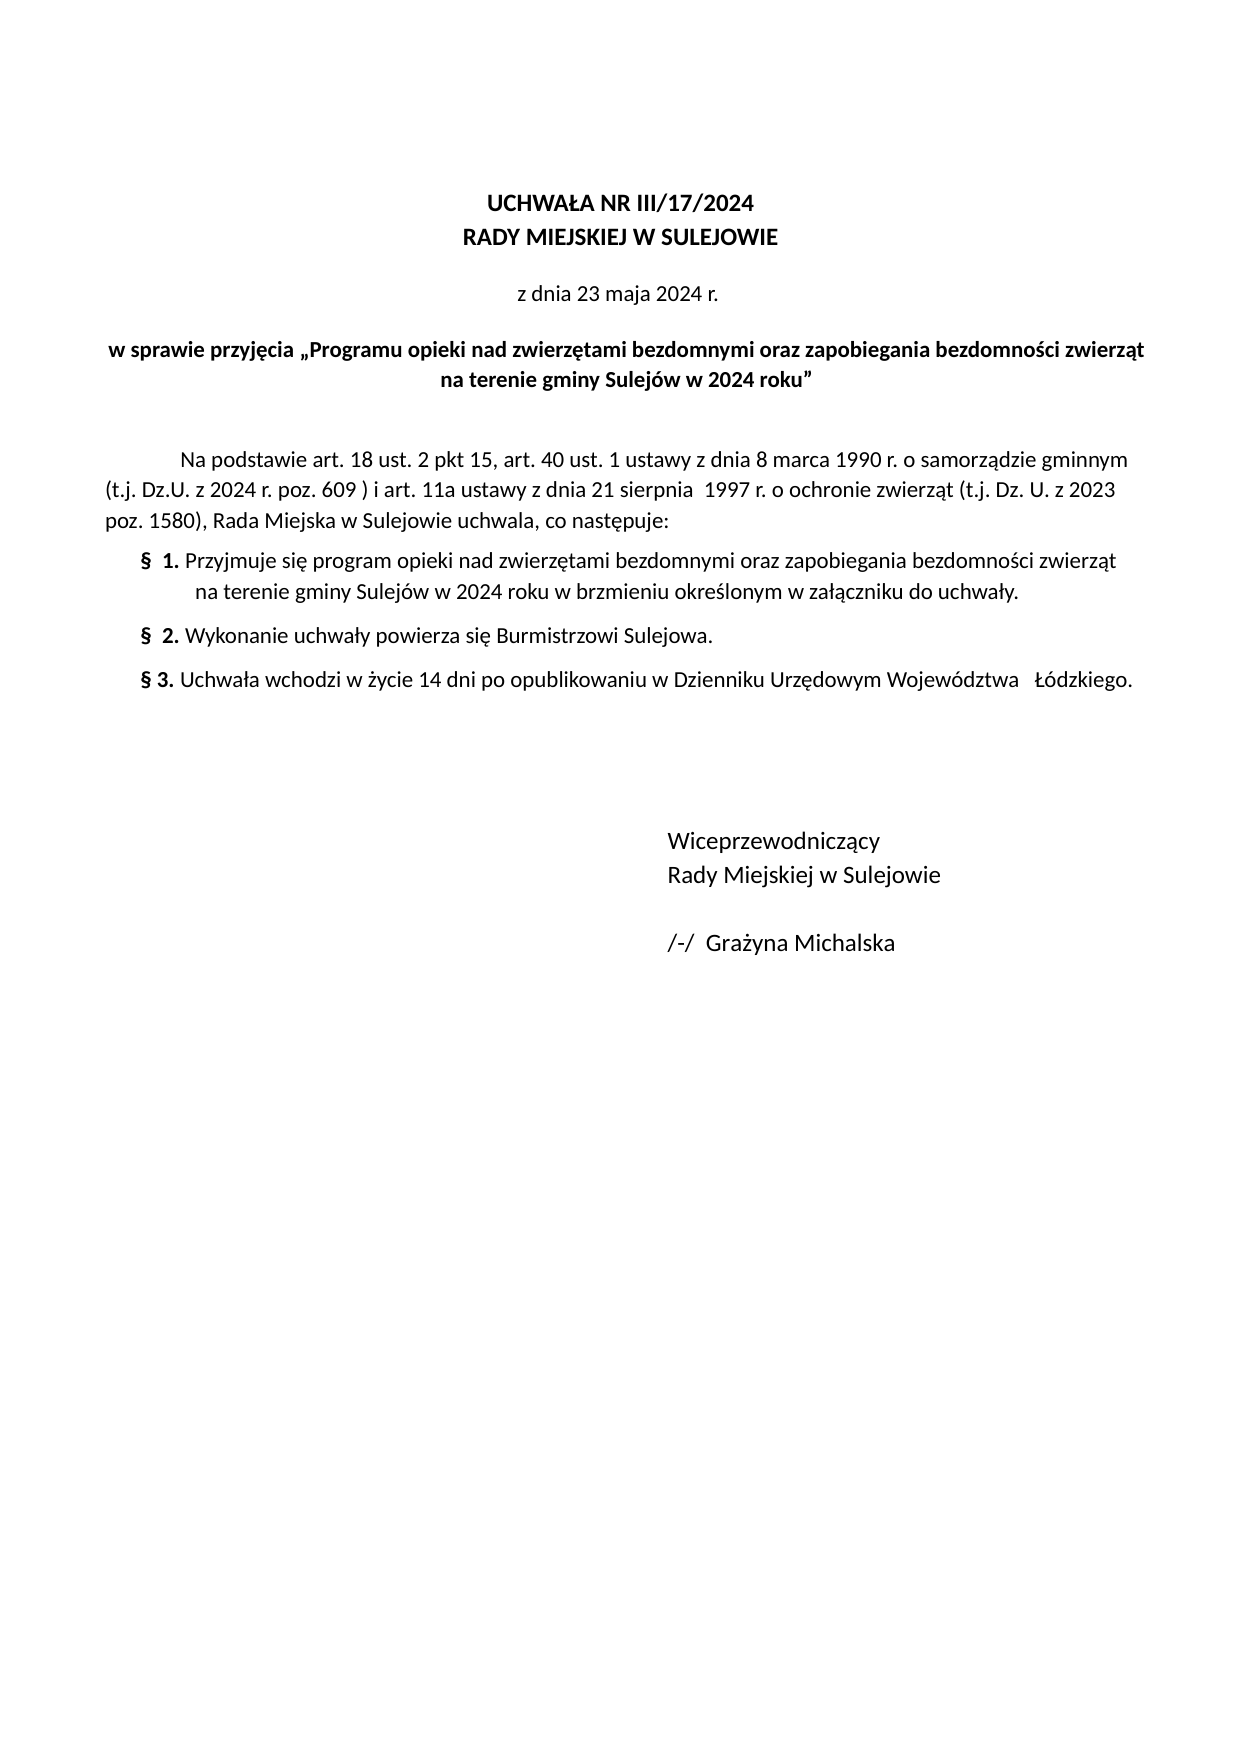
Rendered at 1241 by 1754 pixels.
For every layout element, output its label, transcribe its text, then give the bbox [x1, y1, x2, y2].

text § 1. Przyjmuje się program opieki nad zwierzętami bezdomnymi oraz zapobiegania bezdomności zwierząt na terenie gminy Sulejów w 2024 roku w brzmieniu określonym w załączniku do uchwały. [140, 546, 1135, 605]
text Wiceprzewodniczący [667, 826, 1147, 856]
text § 2. Wykonanie uchwały powierza się Burmistrzowi Sulejowa. [140, 621, 1135, 649]
subtitle UCHWAŁA NR III/17/2024 RADY MIEJSKIEJ W SULEJOWIE [117, 187, 1123, 251]
text w sprawie przyjęcia „Programu opieki nad zwierzętami bezdomnymi oraz zapobiegania bezdomności zwierząt na terenie gminy Sulejów w 2024 roku” [106, 335, 1147, 393]
text z dnia 23 maja 2024 r. [238, 279, 1003, 307]
text Na podstawie art. 18 ust. 2 pkt 15, art. 40 ust. 1 ustawy z dnia 8 marca 1990 r. o samorządzie gminnym (t.j. Dz.U. z 2024 r. poz. 609 ) i art. 11a ustawy z dnia 21 sierpnia 1997 r. o ochronie zwierząt (t.j. Dz. U. z 2023 poz. 1580), Rada Miejska w Sulejowie uchwala, co następuje: [105, 445, 1135, 534]
text § 3. Uchwała wchodzi w życie 14 dni po opublikowaniu w Dzienniku Urzędowym Województwa Łódzkiego. [140, 665, 1135, 693]
text /-/ Grażyna Michalska [667, 927, 930, 958]
text Rady Miejskiej w Sulejowie [667, 859, 1147, 890]
